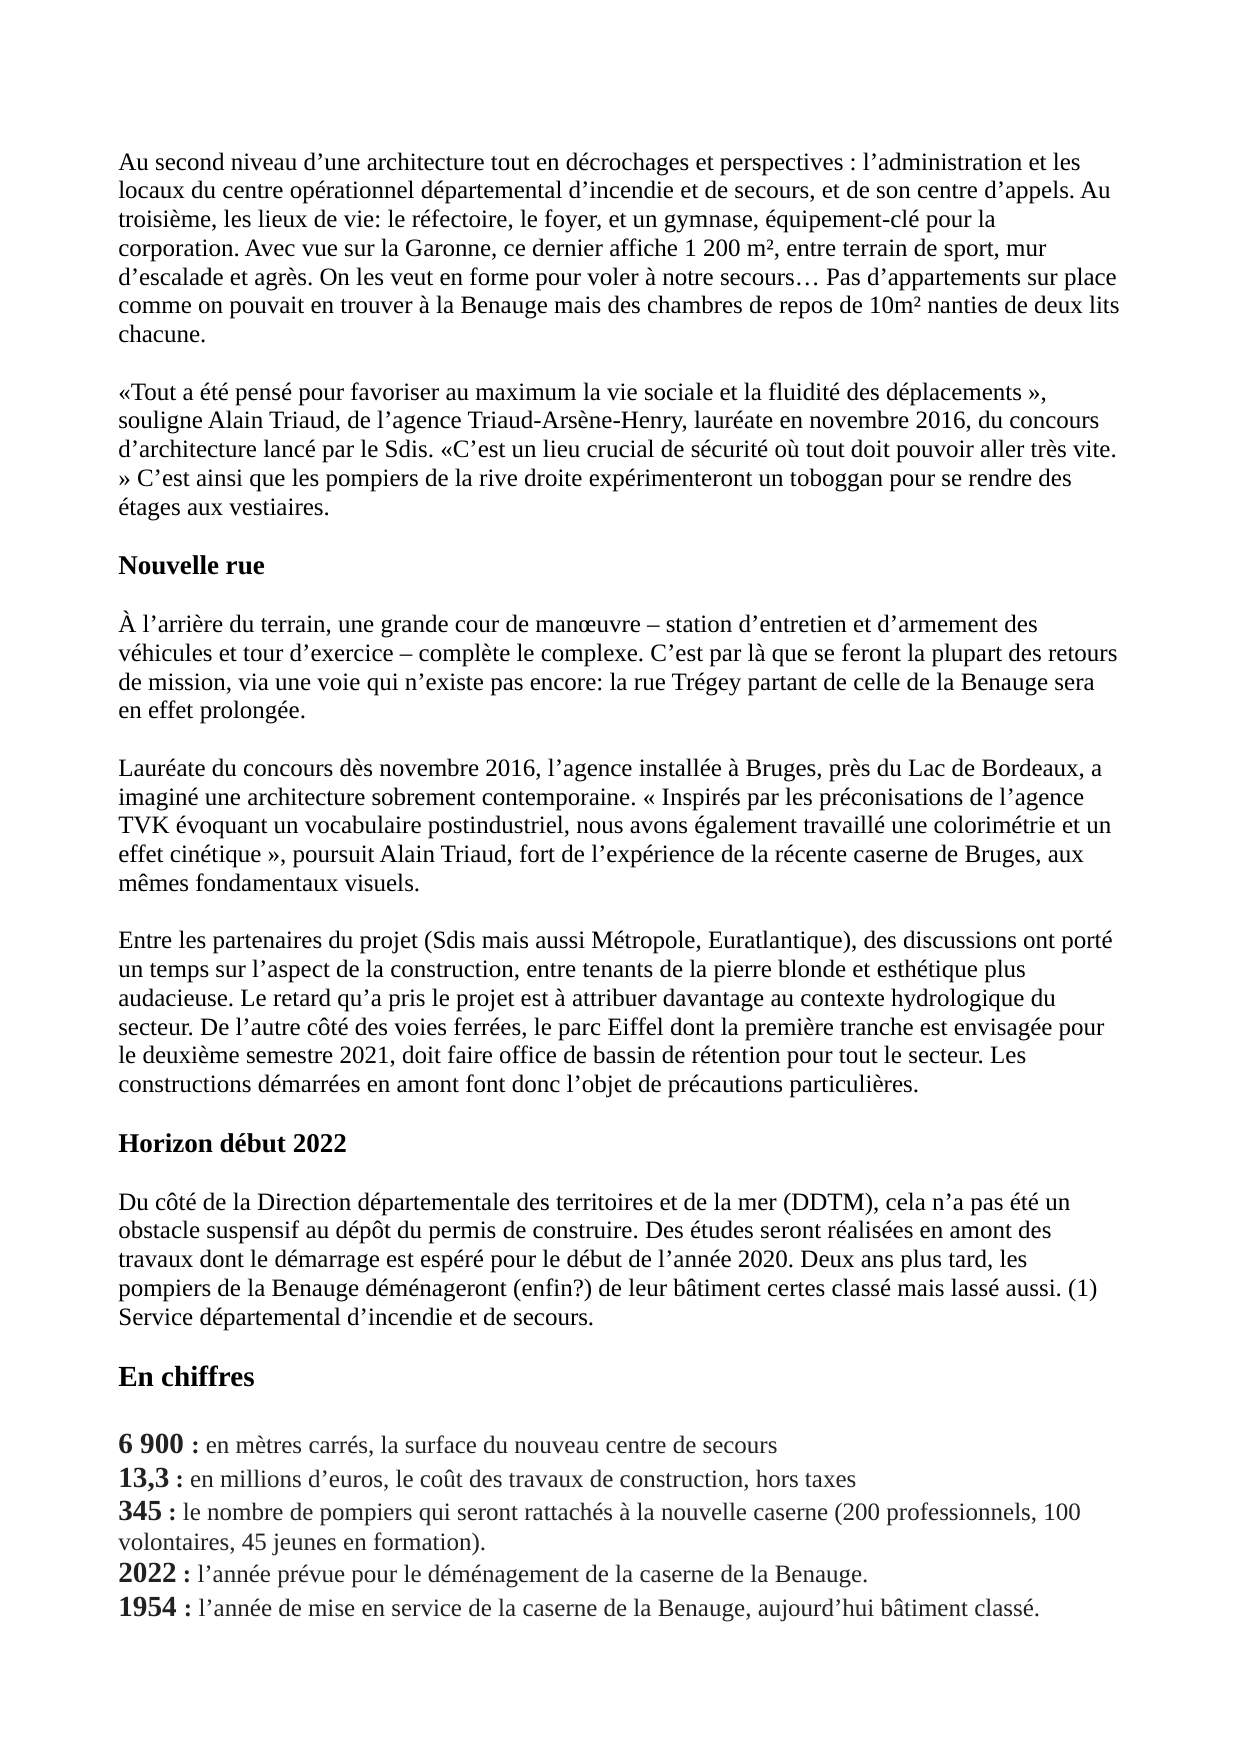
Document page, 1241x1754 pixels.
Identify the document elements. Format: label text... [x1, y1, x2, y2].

text Lauréate du concours dès novembre 2016, l’agence installée à Bruges, près du Lac de Bordeaux, a imaginé une architecture sobrement contemporaine. « Inspirés par les préconisations de l’agence TVK évoquant un vocabulaire postindustriel, nous avons également travaillé une colorimétrie et un effet cinétique », poursuit Alain Triaud, fort de l’expérience de la récente caserne de Bruges, aux mêmes fondamentaux visuels. [118, 753, 1122, 897]
text «Tout a été pensé pour favoriser au maximum la vie sociale et la fluidité des déplacements », souligne Alain Triaud, de l’agence Triaud-Arsène-Henry, lauréate en novembre 2016, du concours d’architecture lancé par le Sdis. «C’est un lieu crucial de sécurité où tout doit pouvoir aller très vite. » C’est ainsi que les pompiers de la rive droite expérimenteront un toboggan pour se rendre des étages aux vestiaires. [118, 377, 1122, 521]
text Horizon début 2022 [118, 1127, 1122, 1158]
text 13,3 : en millions d’euros, le coût des travaux de construction, hors taxes [118, 1460, 1122, 1493]
text Nouvelle rue [118, 549, 1122, 581]
text 2022 : l’année prévue pour le déménagement de la caserne de la Benauge. [118, 1556, 1122, 1589]
text 345 : le nombre de pompiers qui seront rattachés à la nouvelle caserne (200 professionnels, 100 volontaires, 45 jeunes en formation). [118, 1493, 1122, 1556]
text En chiffres [118, 1359, 1122, 1393]
text À l’arrière du terrain, une grande cour de manœuvre – station d’entretien et d’armement des véhicules et tour d’exercice – complète le complexe. C’est par là que se feront la plupart des retours de mission, via une voie qui n’existe pas encore: la rue Trégey partant de celle de la Benauge sera en effet prolongée. [118, 609, 1122, 724]
text 6 900 : en mètres carrés, la surface du nouveau centre de secours [118, 1426, 1122, 1460]
text 1954 : l’année de mise en service de la caserne de la Benauge, aujourd’hui bâtiment classé. [118, 1589, 1122, 1623]
text Entre les partenaires du projet (Sdis mais aussi Métropole, Euratlantique), des discussions ont porté un temps sur l’aspect de la construction, entre tenants de la pierre blonde et esthétique plus audacieuse. Le retard qu’a pris le projet est à attribuer davantage au contexte hydrologique du secteur. De l’autre côté des voies ferrées, le parc Eiffel dont la première tranche est envisagée pour le deuxième semestre 2021, doit faire office de bassin de rétention pour tout le secteur. Les constructions démarrées en amont font donc l’objet de précautions particulières. [118, 926, 1122, 1098]
text Du côté de la Direction départementale des territoires et de la mer (DDTM), cela n’a pas été un obstacle suspensif au dépôt du permis de construire. Des études seront réalisées en amont des travaux dont le démarrage est espéré pour le début de l’année 2020. Deux ans plus tard, les pompiers de la Benauge déménageront (enfin?) de leur bâtiment certes classé mais lassé aussi. (1) Service départemental d’incendie et de secours. [118, 1187, 1122, 1330]
text Au second niveau d’une architecture tout en décrochages et perspectives : l’administration et les locaux du centre opérationnel départemental d’incendie et de secours, et de son centre d’appels. Au troisième, les lieux de vie: le réfectoire, le foyer, et un gymnase, équipement-clé pour la corporation. Avec vue sur la Garonne, ce dernier affiche 1 200 m², entre terrain de sport, mur d’escalade et agrès. On les veut en forme pour voler à notre secours… Pas d’appartements sur place comme on pouvait en trouver à la Benauge mais des chambres de repos de 10m² nanties de deux lits chacune. [118, 147, 1122, 348]
